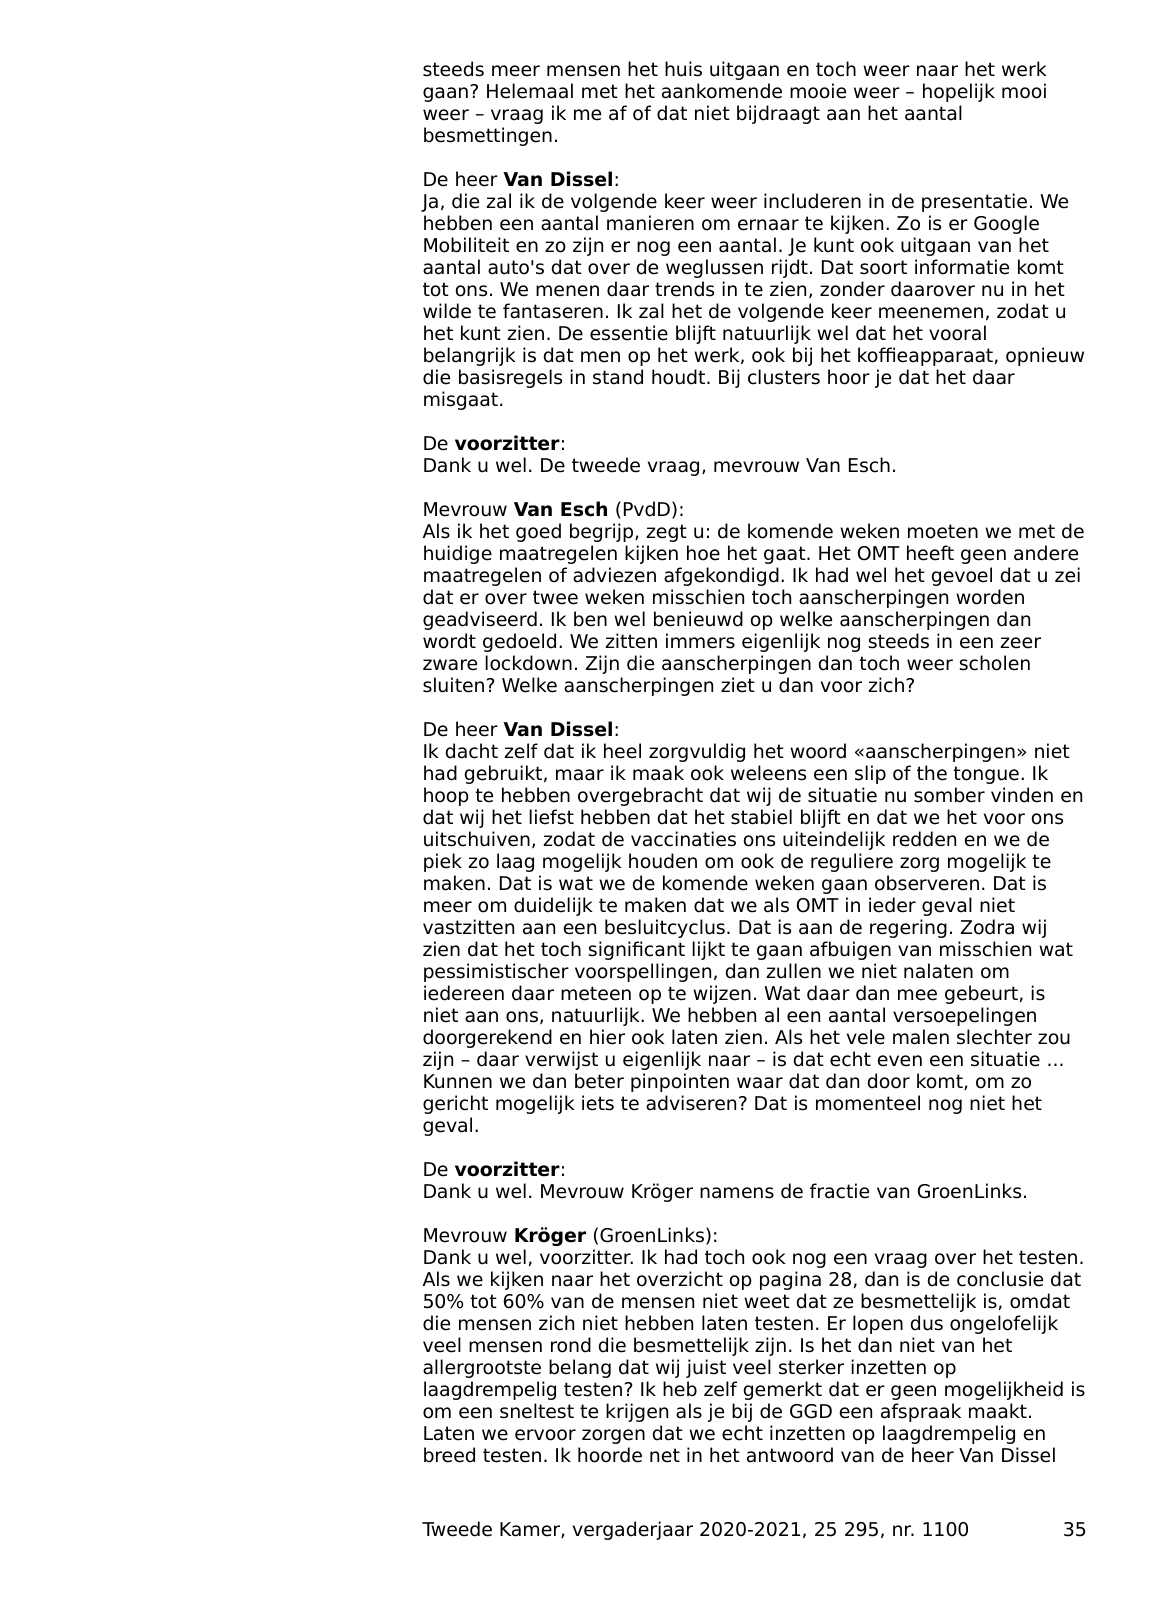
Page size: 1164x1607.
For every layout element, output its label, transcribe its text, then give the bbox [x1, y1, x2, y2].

text De heer Van Dissel: [422, 169, 1087, 191]
text Mevrouw Kröger (GroenLinks): [422, 1225, 1087, 1247]
text Als ik het goed begrijp, zegt u: de komende weken moeten we met de huidige maatregelen kijken hoe het gaat. Het OMT heeft geen andere maatregelen of adviezen afgekondigd. Ik had wel het gevoel dat u zei dat er over twee weken misschien toch aanscherpingen worden geadviseerd. Ik ben wel benieuwd op welke aanscherpingen dan wordt gedoeld. We zitten immers eigenlijk nog steeds in een zeer zware lockdown. Zijn die aanscherpingen dan toch weer scholen sluiten? Welke aanscherpingen ziet u dan voor zich? [422, 521, 1087, 697]
text Dank u wel, voorzitter. Ik had toch ook nog een vraag over het testen. Als we kijken naar het overzicht op pagina 28, dan is de conclusie dat 50% tot 60% van de mensen niet weet dat ze besmettelijk is, omdat die mensen zich niet hebben laten testen. Er lopen dus ongelofelijk veel mensen rond die besmettelijk zijn. Is het dan niet van het allergrootste belang dat wij juist veel sterker inzetten op laagdrempelig testen? Ik heb zelf gemerkt dat er geen mogelijkheid is om een sneltest te krijgen als je bij de GGD een afspraak maakt. Laten we ervoor zorgen dat we echt inzetten op laagdrempelig en breed testen. Ik hoorde net in het antwoord van de heer Van Dissel [422, 1247, 1087, 1467]
text Dank u wel. De tweede vraag, mevrouw Van Esch. [422, 455, 1087, 477]
text steeds meer mensen het huis uitgaan en toch weer naar het werk gaan? Helemaal met het aankomende mooie weer – hopelijk mooi weer – vraag ik me af of dat niet bijdraagt aan het aantal besmettingen. [422, 59, 1087, 147]
text Ik dacht zelf dat ik heel zorgvuldig het woord «aanscherpingen» niet had gebruikt, maar ik maak ook weleens een slip of the tongue. Ik hoop te hebben overgebracht dat wij de situatie nu somber vinden en dat wij het liefst hebben dat het stabiel blijft en dat we het voor ons uitschuiven, zodat de vaccinaties ons uiteindelijk redden en we de piek zo laag mogelijk houden om ook de reguliere zorg mogelijk te maken. Dat is wat we de komende weken gaan observeren. Dat is meer om duidelijk te maken dat we als OMT in ieder geval niet vastzitten aan een besluitcyclus. Dat is aan de regering. Zodra wij zien dat het toch significant lijkt te gaan afbuigen van misschien wat pessimistischer voorspellingen, dan zullen we niet nalaten om iedereen daar meteen op te wijzen. Wat daar dan mee gebeurt, is niet aan ons, natuurlijk. We hebben al een aantal versoepelingen doorgerekend en hier ook laten zien. Als het vele malen slechter zou zijn – daar verwijst u eigenlijk naar – is dat echt even een situatie ... Kunnen we dan beter pinpointen waar dat dan door komt, om zo gericht mogelijk iets te adviseren? Dat is momenteel nog niet het geval. [422, 741, 1087, 1137]
text Ja, die zal ik de volgende keer weer includeren in de presentatie. We hebben een aantal manieren om ernaar te kijken. Zo is er Google Mobiliteit en zo zijn er nog een aantal. Je kunt ook uitgaan van het aantal auto's dat over de weglussen rijdt. Dat soort informatie komt tot ons. We menen daar trends in te zien, zonder daarover nu in het wilde te fantaseren. Ik zal het de volgende keer meenemen, zodat u het kunt zien. De essentie blijft natuurlijk wel dat het vooral belangrijk is dat men op het werk, ook bij het koffieapparaat, opnieuw die basisregels in stand houdt. Bij clusters hoor je dat het daar misgaat. [422, 191, 1087, 411]
text De voorzitter: [422, 1159, 1087, 1181]
text De heer Van Dissel: [422, 719, 1087, 741]
text Mevrouw Van Esch (PvdD): [422, 499, 1087, 521]
text De voorzitter: [422, 433, 1087, 455]
text Dank u wel. Mevrouw Kröger namens de fractie van GroenLinks. [422, 1181, 1087, 1203]
